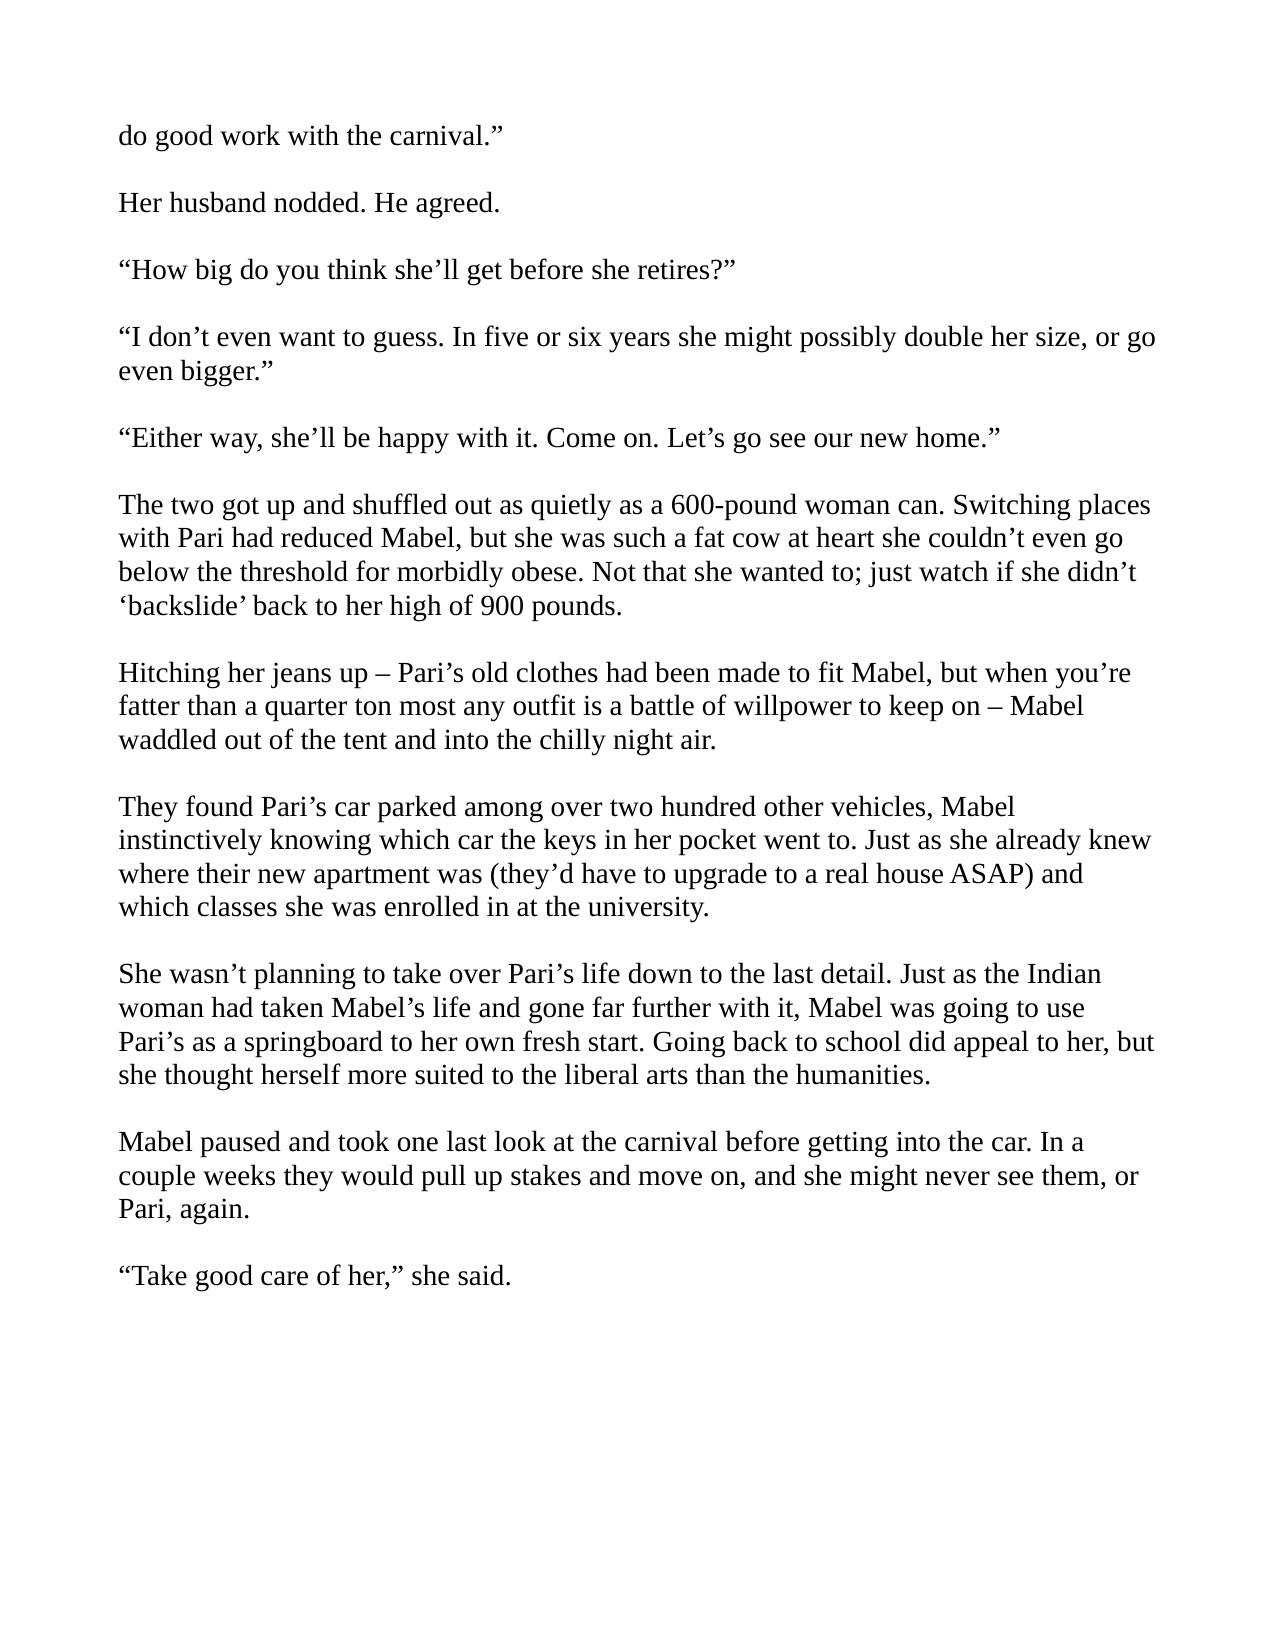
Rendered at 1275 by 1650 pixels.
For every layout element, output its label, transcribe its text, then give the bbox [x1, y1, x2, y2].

text “I don’t even want to guess. In five or six years she might possibly double her size, or go even bigger.” [118, 319, 1157, 386]
text “Take good care of her,” she said. [118, 1258, 1157, 1292]
text They found Pari’s car parked among over two hundred other vehicles, Mabel instinctively knowing which car the keys in her pocket went to. Just as she already knew where their new apartment was (they’d have to upgrade to a real house ASAP) and which classes she was enrolled in at the university. [118, 789, 1157, 923]
text The two got up and shuffled out as quietly as a 600-pound woman can. Switching places with Pari had reduced Mabel, but she was such a fat cow at heart she couldn’t even go below the threshold for morbidly obese. Not that she wanted to; just watch if she didn’t ‘backslide’ back to her high of 900 pounds. [118, 487, 1157, 621]
text Hitching her jeans up – Pari’s old clothes had been made to fit Mabel, but when you’re fatter than a quarter ton most any outfit is a battle of willpower to keep on – Mabel waddled out of the tent and into the chilly night air. [118, 655, 1157, 755]
text Mabel paused and took one last look at the carnival before getting into the car. In a couple weeks they would pull up stakes and move on, and she might never see them, or Pari, again. [118, 1124, 1157, 1225]
text “How big do you think she’ll get before she retires?” [118, 252, 1157, 286]
text She wasn’t planning to take over Pari’s life down to the last detail. Just as the Indian woman had taken Mabel’s life and gone far further with it, Mabel was going to use Pari’s as a springboard to her own fresh start. Going back to school did appeal to her, but she thought herself more suited to the liberal arts than the humanities. [118, 957, 1157, 1091]
text “Either way, she’ll be happy with it. Come on. Let’s go see our new home.” [118, 420, 1157, 453]
text Her husband nodded. He agreed. [118, 185, 1157, 219]
text do good work with the carnival.” [118, 118, 1157, 152]
